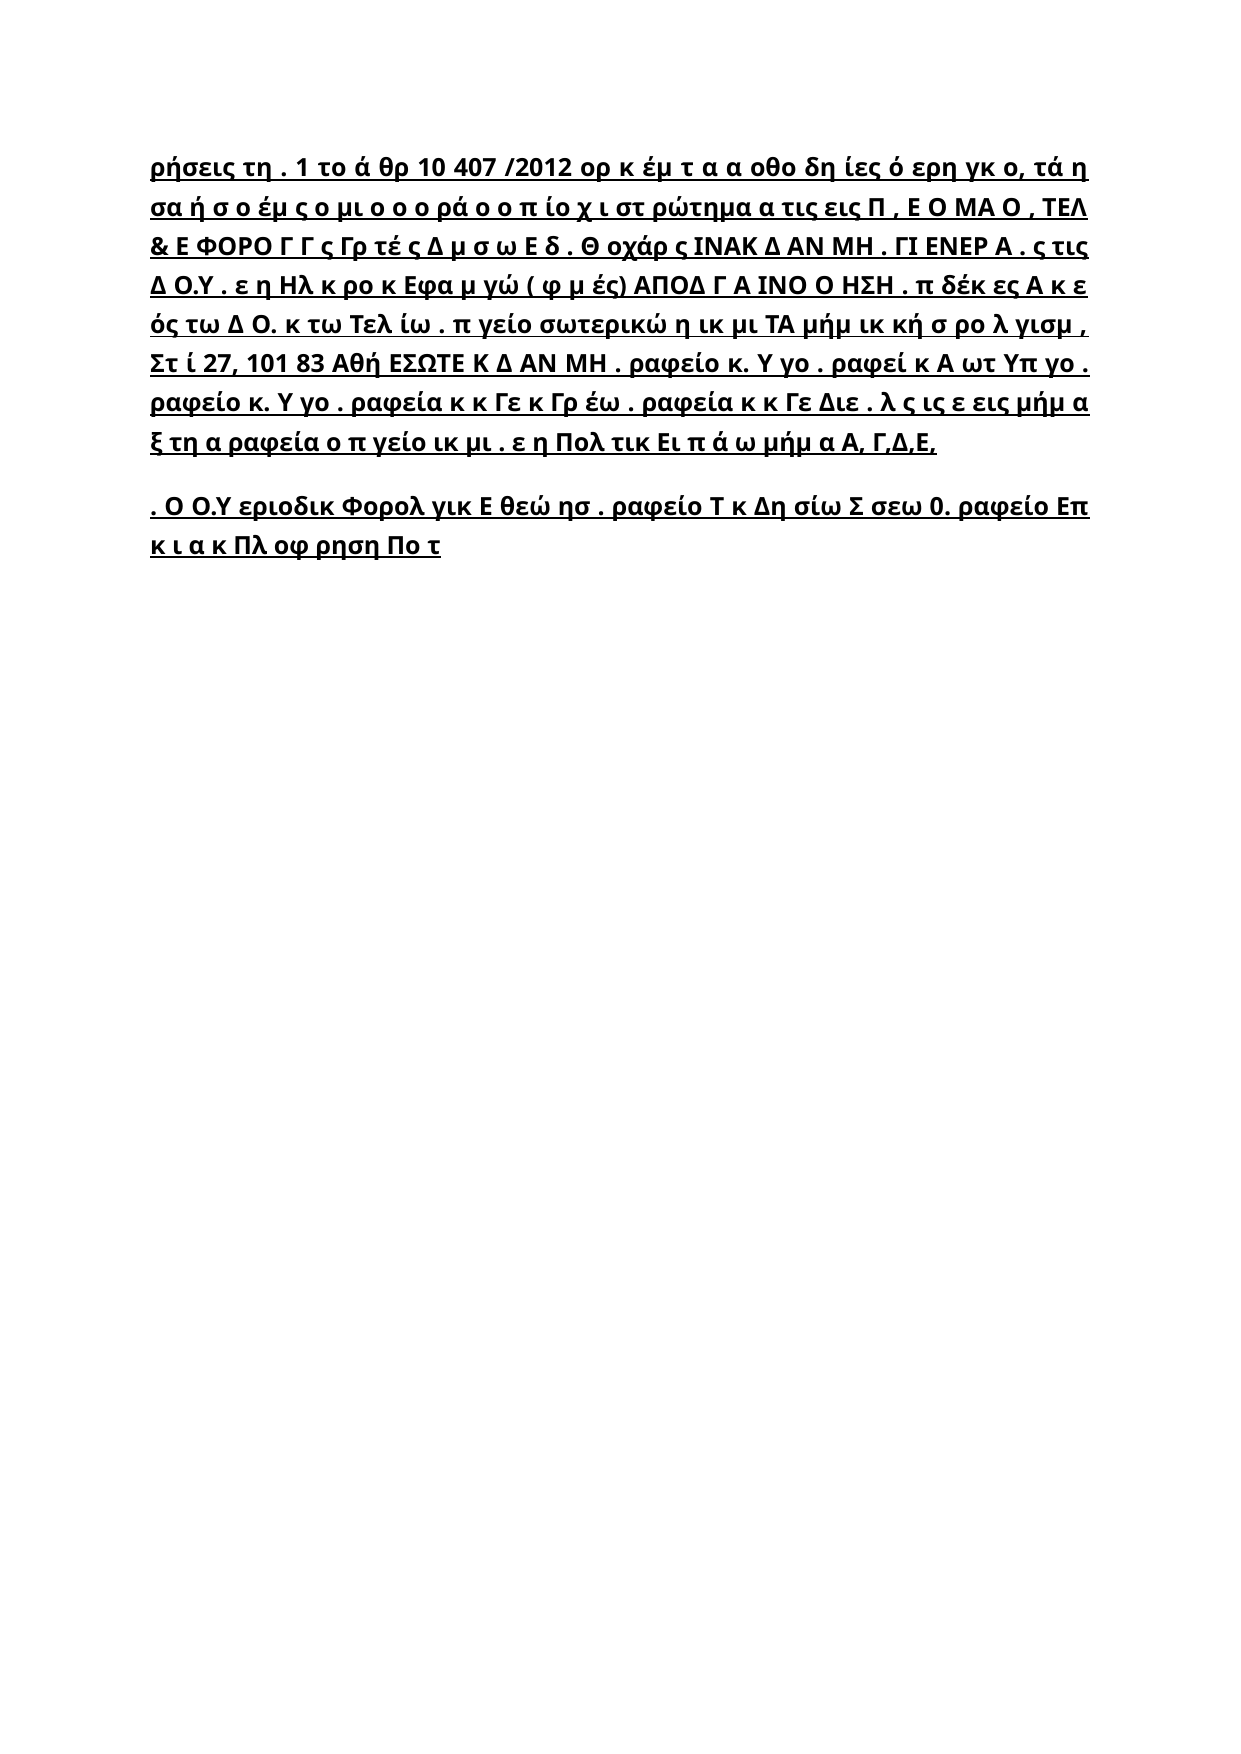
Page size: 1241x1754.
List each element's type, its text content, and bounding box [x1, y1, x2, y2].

text κ ι α κ Πλ οφ ρηση Πο τ [150, 519, 1090, 562]
text ξ τη α ραφεία ο π γείο ικ μι . ε η Πολ τικ Ει π ά ω μήμ α Α, Γ,Δ,Ε, [150, 416, 1090, 458]
text ρήσεις τη . 1 το ά θρ 10 407 /2012 ορ κ έμ τ α α οθο δη ίες ό ερη γκ ο, τά η σα ή σ ο έμ ς ο μι ο ο ο ρά ο ο π ίο χ ι στ ρώτημα α τις εις Π , Ε Ο ΜΑ Ο , ΤΕΛ & Ε ΦΟΡΟ Γ Γ ς Γρ τέ ς Δ μ σ ω Ε δ . Θ οχάρ ς ΙΝΑΚ Δ ΑΝ ΜΗ . ΓΙ ΕΝΕΡ Α . ς τις Δ Ο.Υ . ε η Ηλ κ ρο κ Εφα μ γώ ( φ μ ές) ΑΠΟΔ Γ Α ΙΝΟ Ο ΗΣΗ . π δέκ ες Α κ ε ός τω Δ Ο. κ τω Τελ ίω . π γείο σωτερικώ η ικ μι ΤΑ μήμ ικ κή σ ρο λ γισμ , Στ ί 27, 101 83 Αθή ΕΣΩΤΕ Κ Δ ΑΝ ΜΗ . ραφείο κ. Υ γο . ραφεί κ Α ωτ Υπ γο . [150, 150, 1090, 375]
text ραφείο κ. Υ γο . ραφεία κ κ Γε κ Γρ έω . ραφεία κ κ Γε Διε . λ ς ις ε εις μήμ α [150, 377, 1090, 414]
text . Ο Ο.Υ εριοδικ Φορολ γικ Ε θεώ ησ . ραφείο Τ κ Δη σίω Σ σεω 0. ραφείο Επ [150, 488, 1090, 517]
